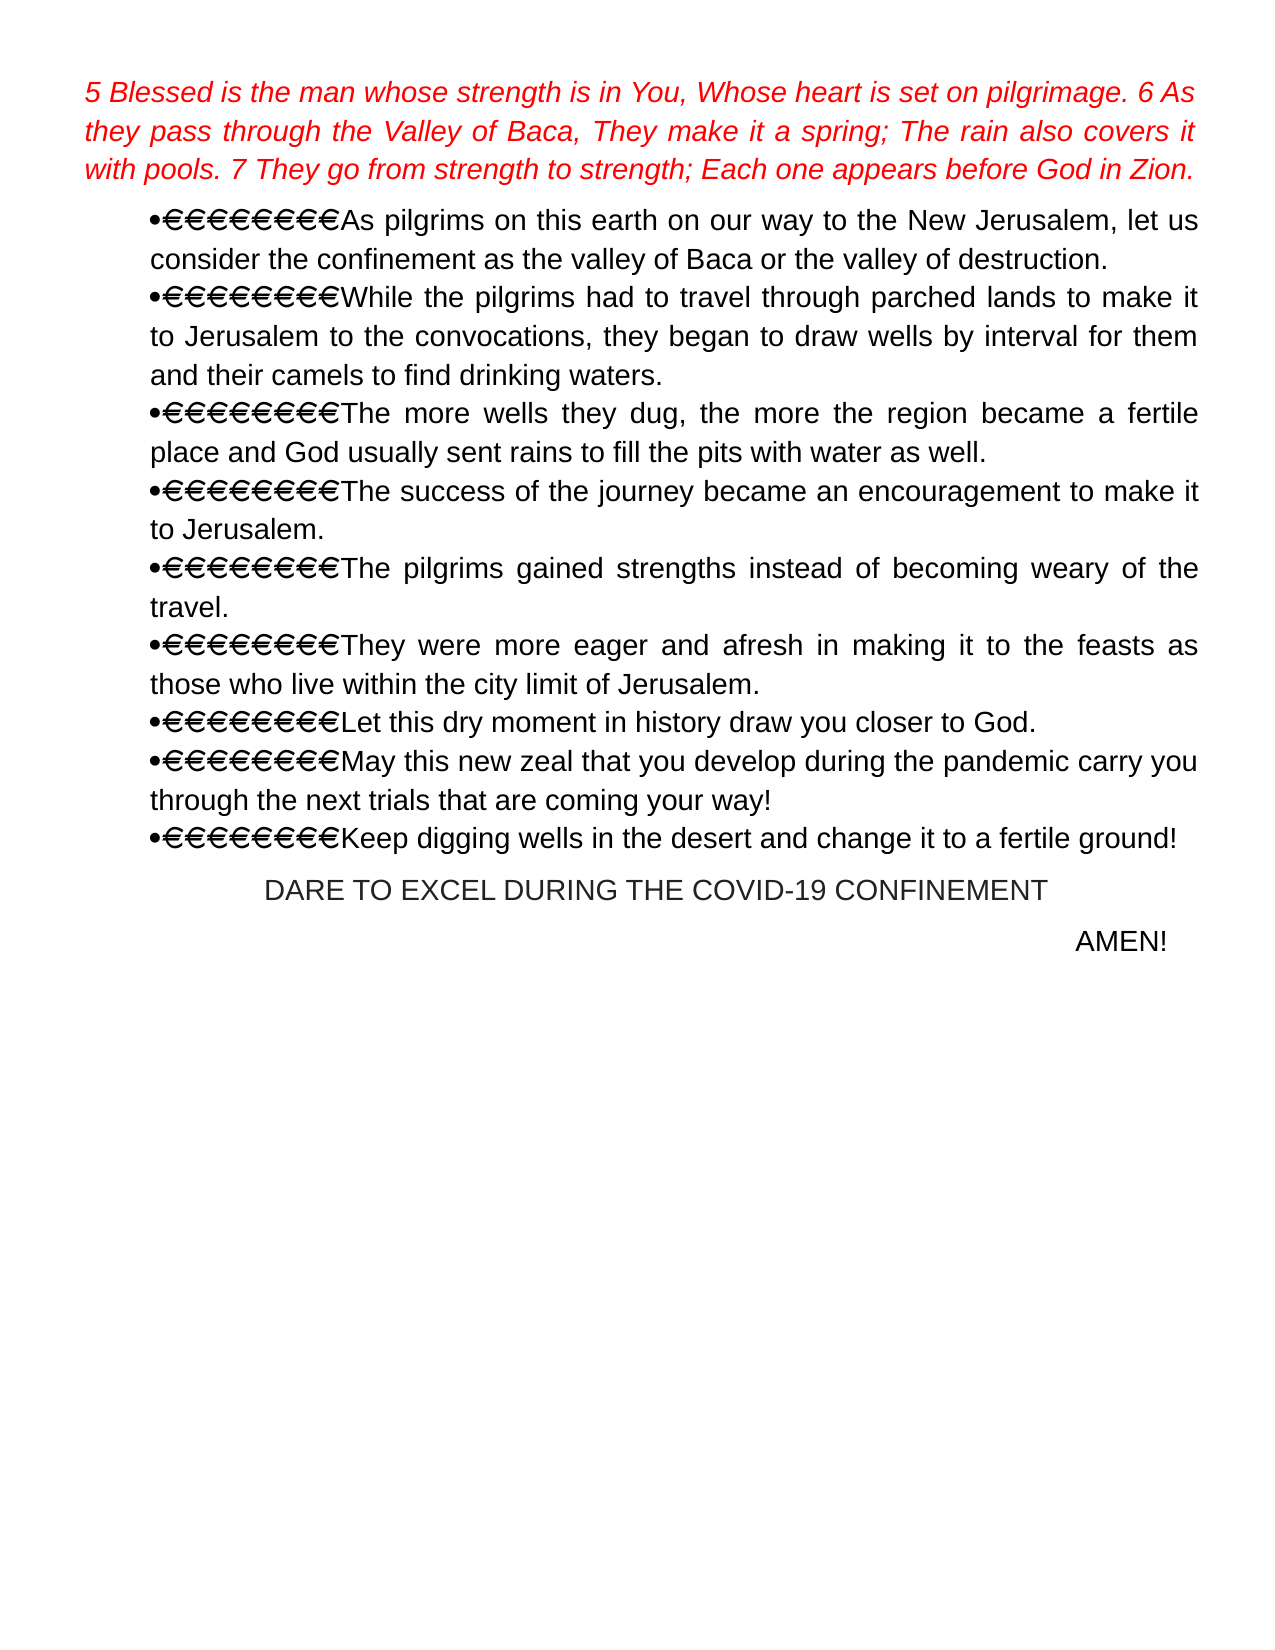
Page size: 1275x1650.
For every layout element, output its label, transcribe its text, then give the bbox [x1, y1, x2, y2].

text AMEN! [75, 924, 1200, 957]
text · As pilgrims on this earth on our way to the New Jerusalem, let us consider the confinement as the valley of Baca or the valley of destruction. [150, 203, 1200, 275]
text · The success of the journey became an encouragement to make it to Jerusalem. [150, 473, 1200, 546]
text · They were more eager and afresh in making it to the feasts as those who live within the city limit of Jerusalem. [150, 628, 1200, 700]
text · Keep digging wells in the desert and change it to a fertile ground! [150, 821, 1200, 855]
text DARE TO EXCEL DURING THE COVID-19 CONFINEMENT [112, 873, 1200, 906]
text · The pilgrims gained strengths instead of becoming weary of the travel. [150, 551, 1200, 623]
text · The more wells they dug, the more the region became a fertile place and God usually sent rains to fill the pits with water as well. [150, 396, 1200, 468]
text · May this new zeal that you develop during the pandemic carry you through the next trials that are coming your way! [150, 744, 1200, 816]
text · While the pilgrims had to travel through parched lands to make it to Jerusalem to the convocations, they began to draw wells by interval for them and their camels to find drinking waters. [150, 280, 1200, 391]
text · Let this dry moment in history draw you closer to God. [150, 705, 1200, 739]
text 5 Blessed is the man whose strength is in You, Whose heart is set on pilgrimage. 6 As they pass through the Valley of Baca, They make it a spring; The rain also covers it with pools. 7 They go from strength to strength; Each one appears before God in Zion. [84, 75, 1200, 186]
